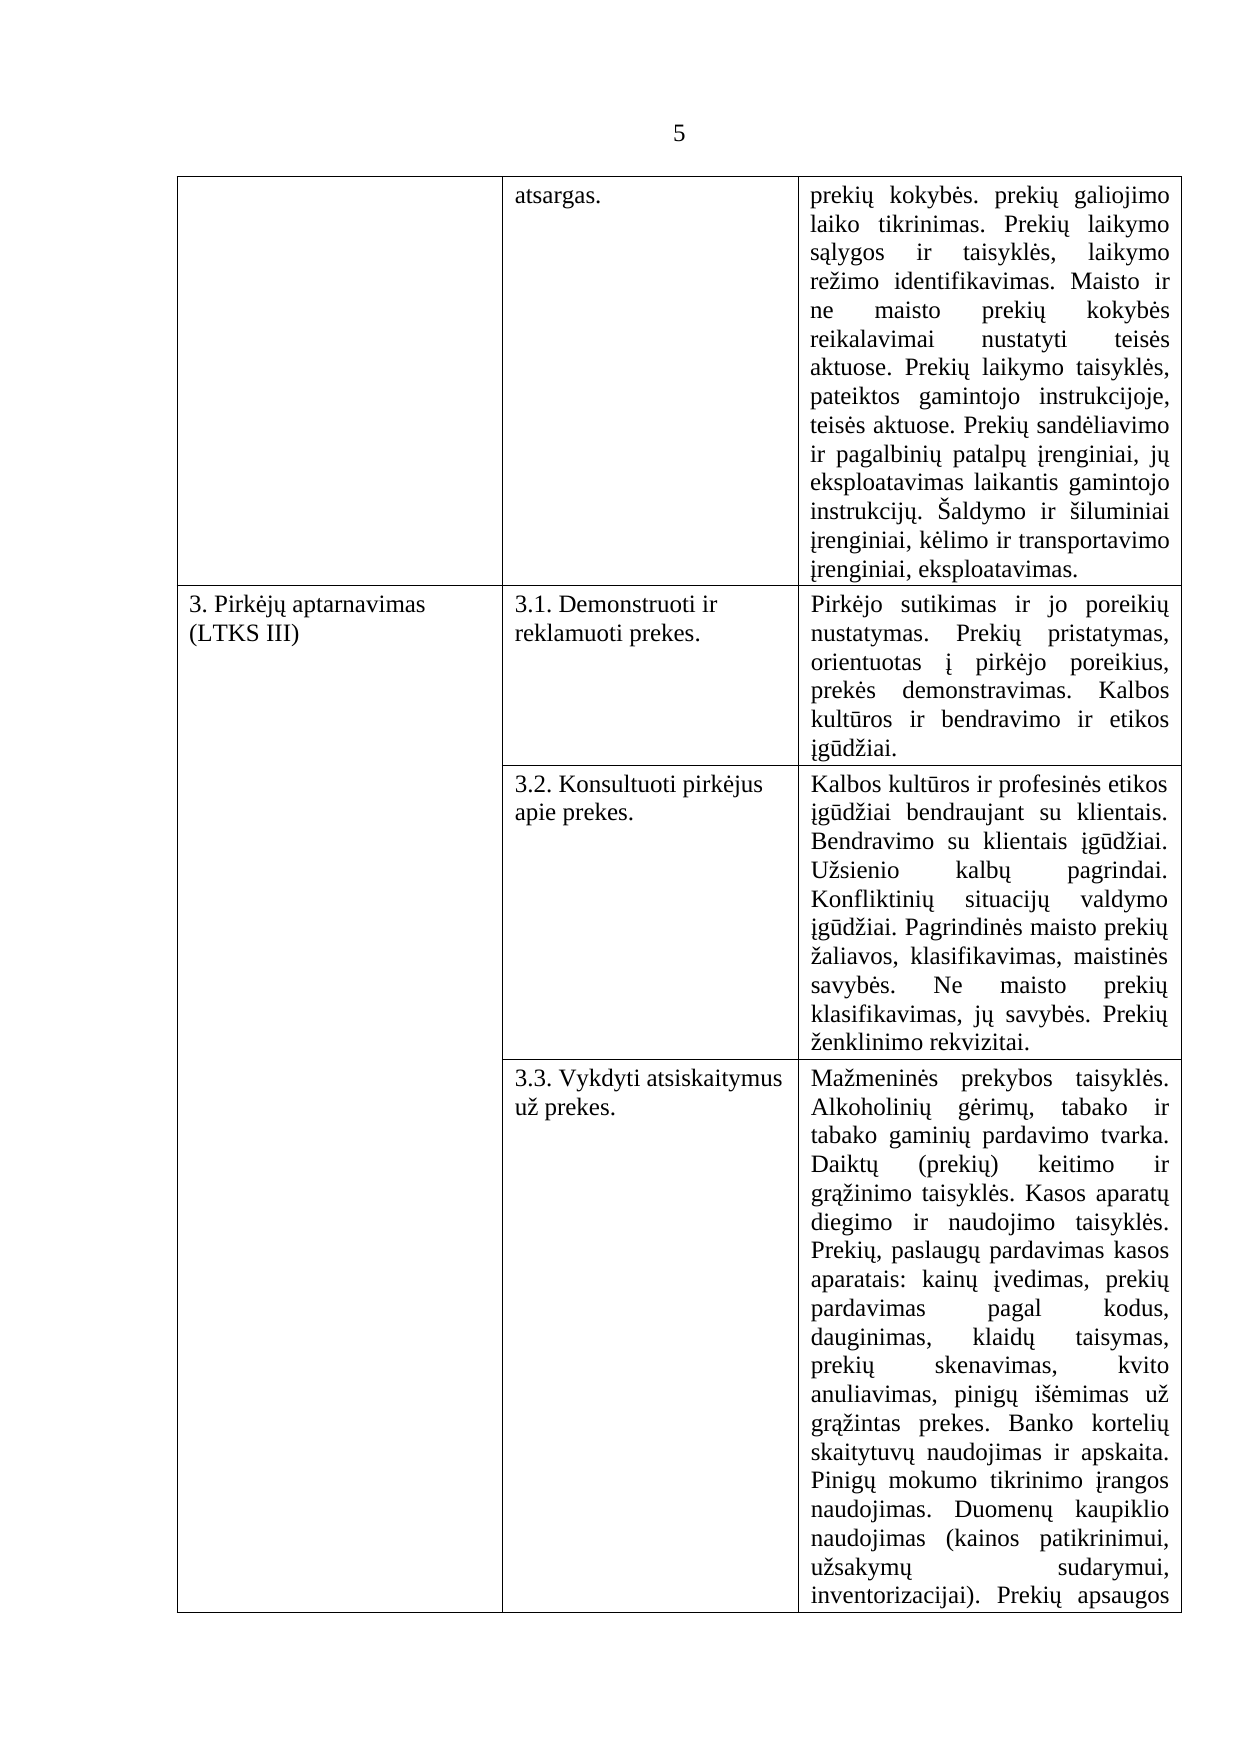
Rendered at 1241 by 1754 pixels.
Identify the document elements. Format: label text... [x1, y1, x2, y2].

table_cell prekių kokybės. prekių galiojimo laiko tikrinimas. Prekių laikymo sąlygos ir taisyklės, laikymo režimo identifikavimas. Maisto ir ne maisto prekių kokybės reikalavimai nustatyti teisės aktuose. Prekių laikymo taisyklės, pateiktos gamintojo instrukcijoje, teisės aktuose. Prekių sandėliavimo ir pagalbinių patalpų įrenginiai, jų eksploatavimas laikantis gamintojo instrukcijų. Šaldymo ir šiluminiai įrenginiai, kėlimo ir transportavimo įrenginiai, eksploatavimas. [799, 177, 1181, 585]
table_cell atsargas. [503, 177, 798, 585]
table_cell [178, 177, 502, 585]
table_cell 3.3. Vykdyti atsiskaitymus už prekes. [503, 1060, 798, 1612]
table_cell Kalbos kultūros ir profesinės etikos įgūdžiai bendraujant su klientais. Bendravimo su klientais įgūdžiai. Užsienio kalbų pagrindai. Konfliktinių situacijų valdymo įgūdžiai. Pagrindinės maisto prekių žaliavos, klasifikavimas, maistinės savybės. Ne maisto prekių klasifikavimas, jų savybės. Prekių ženklinimo rekvizitai. [799, 766, 1181, 1059]
table_cell 3. Pirkėjų aptarnavimas (LTKS III) [178, 586, 502, 1612]
table_cell 3.2. Konsultuoti pirkėjus apie prekes. [503, 766, 798, 1059]
table_cell Pirkėjo sutikimas ir jo poreikių nustatymas. Prekių pristatymas, orientuotas į pirkėjo poreikius, prekės demonstravimas. Kalbos kultūros ir bendravimo ir etikos įgūdžiai. [799, 586, 1181, 765]
table_cell 3.1. Demonstruoti ir reklamuoti prekes. [503, 586, 798, 765]
table_cell Mažmeninės prekybos taisyklės. Alkoholinių gėrimų, tabako ir tabako gaminių pardavimo tvarka. Daiktų (prekių) keitimo ir grąžinimo taisyklės. Kasos aparatų diegimo ir naudojimo taisyklės. Prekių, paslaugų pardavimas kasos aparatais: kainų įvedimas, prekių pardavimas pagal kodus, dauginimas, klaidų taisymas, prekių skenavimas, kvito anuliavimas, pinigų išėmimas už grąžintas prekes. Banko kortelių skaitytuvų naudojimas ir apskaita. Pinigų mokumo tikrinimo įrangos naudojimas. Duomenų kaupiklio naudojimas (kainos patikrinimui, užsakymų sudarymui, inventorizacijai). Prekių apsaugos [799, 1060, 1181, 1612]
